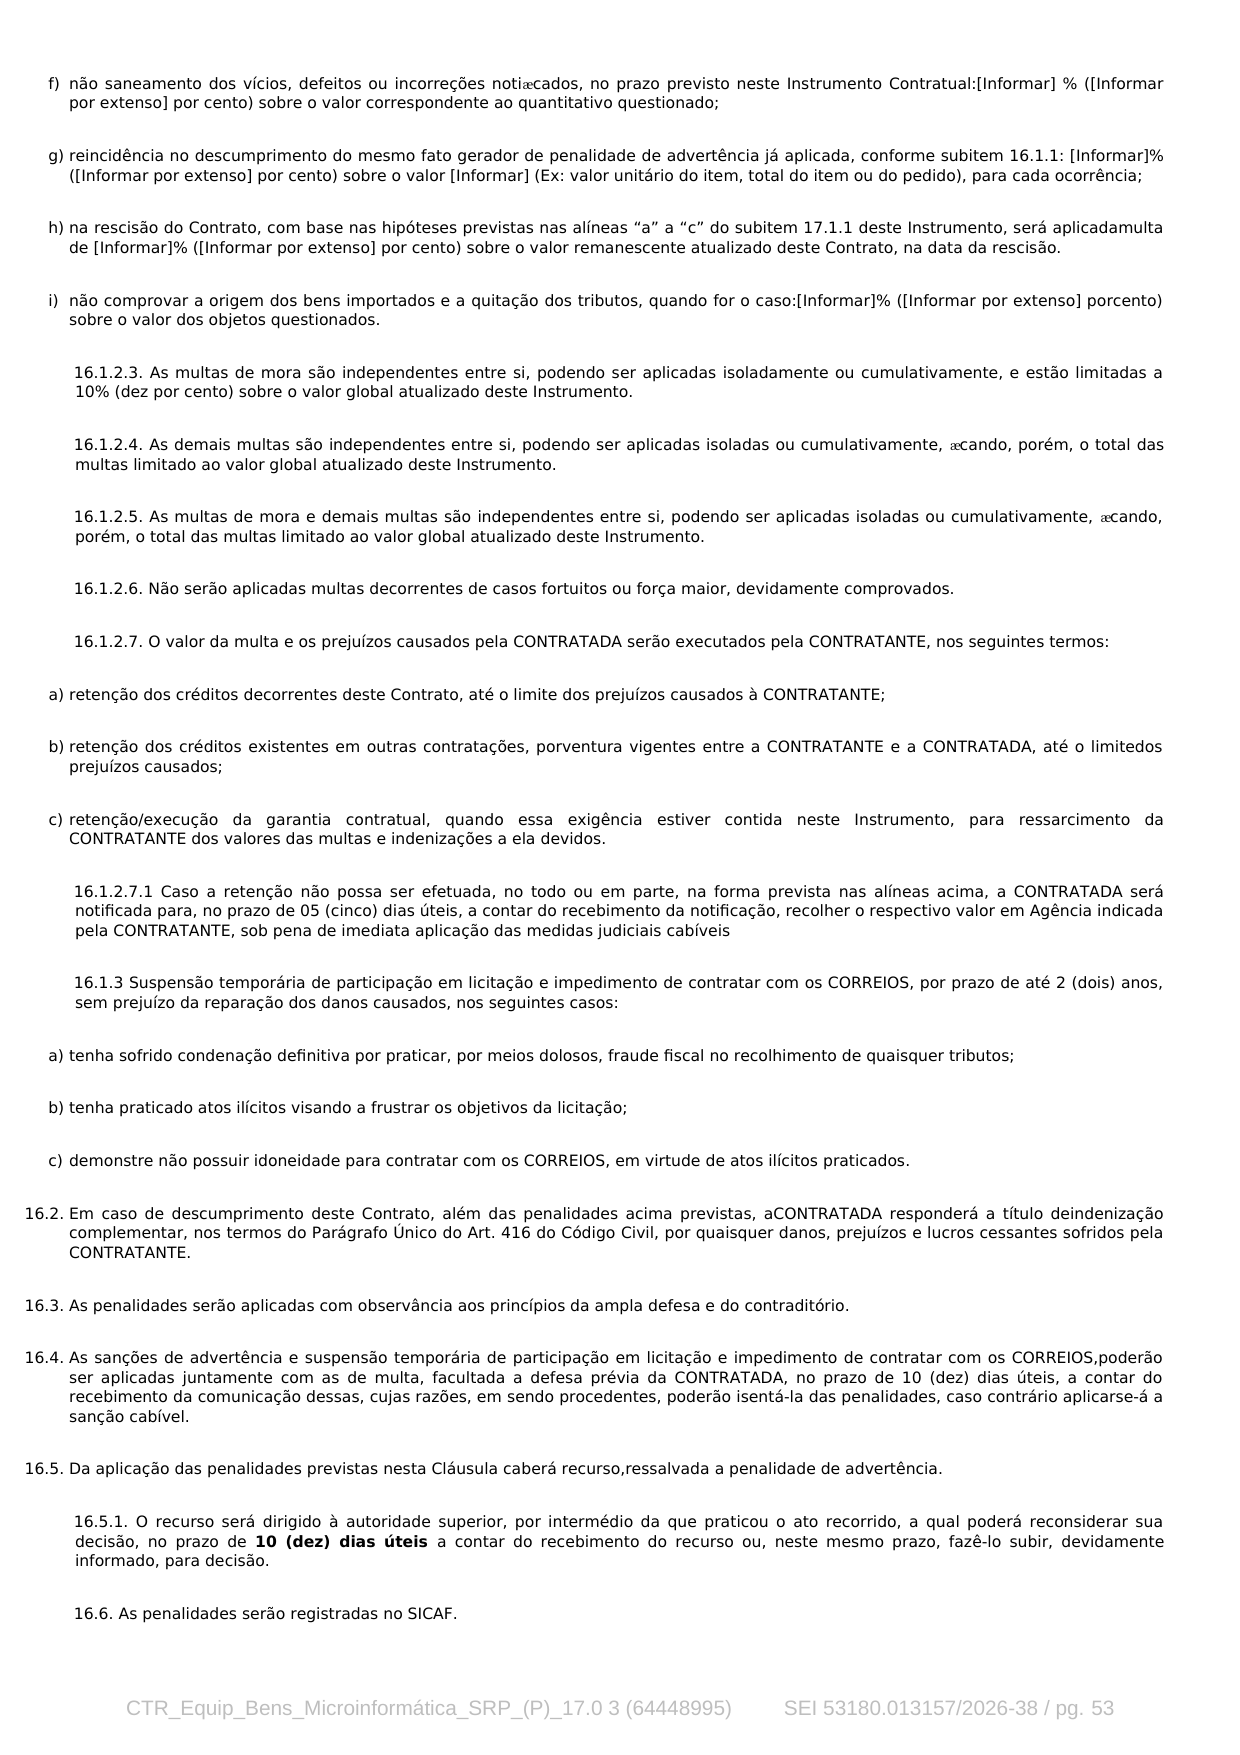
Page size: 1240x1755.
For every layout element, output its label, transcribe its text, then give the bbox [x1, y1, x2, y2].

list retenção dos créditos existentes em outras contratações, porventura vigentes entre a CONTRATANTE e a CONTRATADA, até o limitedos prejuízos causados; [48, 738, 1165, 776]
list As sanções de advertência e suspensão temporária de participação em licitação e impedimento de contratar com os CORREIOS,poderão ser aplicadas juntamente com as de multa, facultada a defesa prévia da CONTRATADA, no prazo de 10 (dez) dias úteis, a contar do recebimento da comunicação dessas, cujas razões, em sendo procedentes, poderão isentá-la das penalidades, caso contrário aplicarse-á a sanção cabível. [24, 1349, 1165, 1426]
list tenha sofrido condenação definitiva por praticar, por meios dolosos, fraude fiscal no recolhimento de quaisquer tributos; [48, 1047, 1165, 1065]
list demonstre não possuir idoneidade para contratar com os CORREIOS, em virtude de atos ilícitos praticados. [48, 1152, 1165, 1170]
list Da aplicação das penalidades previstas nesta Cláusula caberá recurso,ressalvada a penalidade de advertência. [24, 1460, 1165, 1478]
text 16.1.3 Suspensão temporária de participação em licitação e impedimento de contratar com os CORREIOS, por prazo de até 2 (dois) anos, sem prejuízo da reparação dos danos causados, nos seguintes casos: [74, 974, 1165, 1012]
list na rescisão do Contrato, com base nas hipóteses previstas nas alíneas “a” a “c” do subitem 17.1.1 deste Instrumento, será aplicadamulta de [Informar]% ([Informar por extenso] por cento) sobre o valor remanescente atualizado deste Contrato, na data da rescisão. [48, 219, 1165, 257]
list As penalidades serão aplicadas com observância aos princípios da ampla defesa e do contraditório. [24, 1296, 1165, 1315]
text 16.1.2.7.1 Caso a retenção não possa ser efetuada, no todo ou em parte, na forma prevista nas alíneas acima, a CONTRATADA será notificada para, no prazo de 05 (cinco) dias úteis, a contar do recebimento da notificação, recolher o respectivo valor em Agência indicada pela CONTRATANTE, sob pena de imediata aplicação das medidas judiciais cabíveis [74, 883, 1165, 940]
text 16.6. As penalidades serão registradas no SICAF. [74, 1605, 1165, 1623]
text 16.5.1. O recurso será dirigido à autoridade superior, por intermédio da que praticou o ato recorrido, a qual poderá reconsiderar sua decisão, no prazo de 10 (dez) dias úteis a contar do recebimento do recurso ou, neste mesmo prazo, fazê-lo subir, devidamente informado, para decisão. [74, 1513, 1165, 1570]
text 16.1.2.5. As multas de mora e demais multas são independentes entre si, podendo ser aplicadas isoladas ou cumulativamente, cando, porém, o total das multas limitado ao valor global atualizado deste Instrumento. [74, 508, 1165, 546]
list reincidência no descumprimento do mesmo fato gerador de penalidade de advertência já aplicada, conforme subitem 16.1.1: [Informar]% ([Informar por extenso] por cento) sobre o valor [Informar] (Ex: valor unitário do item, total do item ou do pedido), para cada ocorrência; [48, 147, 1165, 185]
list retenção dos créditos decorrentes deste Contrato, até o limite dos prejuízos causados à CONTRATANTE; [48, 686, 1165, 704]
text 16.1.2.3. As multas de mora são independentes entre si, podendo ser aplicadas isoladamente ou cumulativamente, e estão limitadas a 10% (dez por cento) sobre o valor global atualizado deste Instrumento. [74, 364, 1165, 401]
list Em caso de descumprimento deste Contrato, além das penalidades acima previstas, aCONTRATADA responderá a título deindenização complementar, nos termos do Parágrafo Único do Art. 416 do Código Civil, por quaisquer danos, prejuízos e lucros cessantes sofridos pela CONTRATANTE. [24, 1205, 1165, 1262]
text 16.1.2.7. O valor da multa e os prejuízos causados pela CONTRATADA serão executados pela CONTRATANTE, nos seguintes termos: [74, 633, 1165, 651]
list não saneamento dos vícios, defeitos ou incorreções noticados, no prazo previsto neste Instrumento Contratual:[Informar] % ([Informar por extenso] por cento) sobre o valor correspondente ao quantitativo questionado; [48, 75, 1165, 113]
text 16.1.2.4. As demais multas são independentes entre si, podendo ser aplicadas isoladas ou cumulativamente, cando, porém, o total das multas limitado ao valor global atualizado deste Instrumento. [74, 436, 1165, 474]
text 16.1.2.6. Não serão aplicadas multas decorrentes de casos fortuitos ou força maior, devidamente comprovados. [74, 580, 1165, 598]
list tenha praticado atos ilícitos visando a frustrar os objetivos da licitação; [48, 1099, 1165, 1118]
list não comprovar a origem dos bens importados e a quitação dos tributos, quando for o caso:[Informar]% ([Informar por extenso] porcento) sobre o valor dos objetos questionados. [48, 292, 1165, 329]
list retenção/execução da garantia contratual, quando essa exigência estiver contida neste Instrumento, para ressarcimento da CONTRATANTE dos valores das multas e indenizações a ela devidos. [48, 811, 1165, 848]
